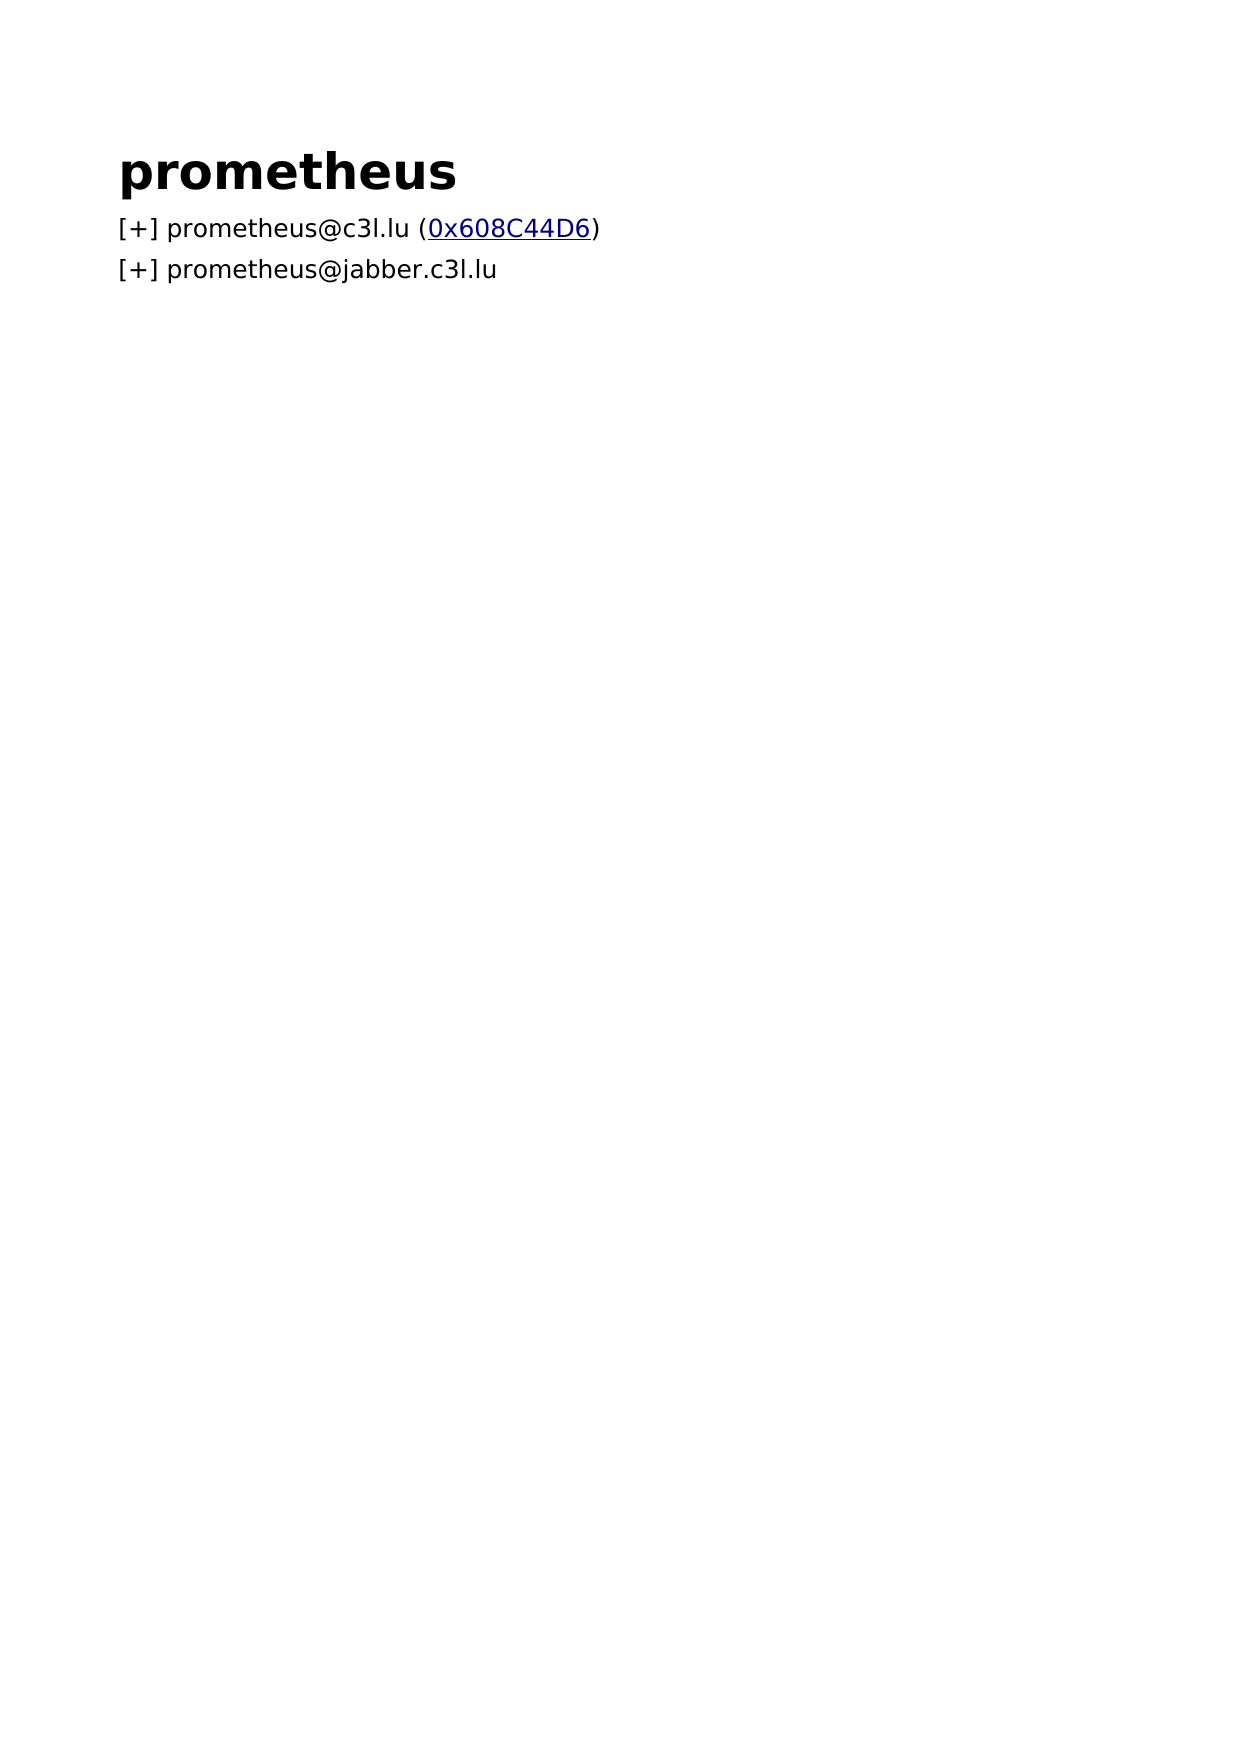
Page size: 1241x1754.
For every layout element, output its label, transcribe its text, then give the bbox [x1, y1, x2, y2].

subtitle prometheus [118, 143, 1122, 201]
text [+] prometheus@jabber.c3l.lu [118, 256, 1122, 285]
text [+] prometheus@c3l.lu (0x608C44D6) [118, 214, 1122, 243]
